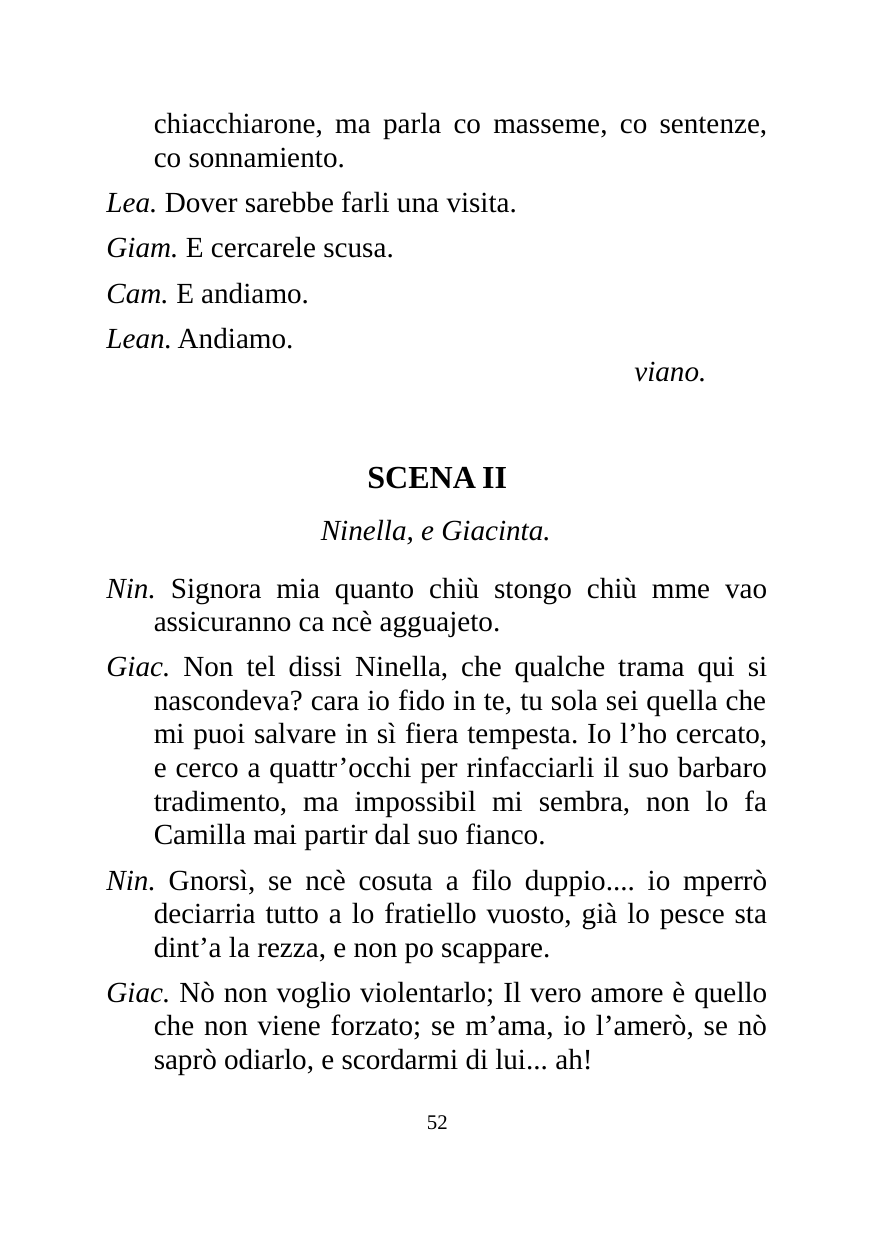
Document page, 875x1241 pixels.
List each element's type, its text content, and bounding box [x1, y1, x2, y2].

text Lean. Andiamo. [106, 321, 768, 354]
text Lea. Dover sarebbe farli una visita. [106, 185, 768, 219]
text Ninella, e Giacinta. [106, 513, 768, 547]
text Nin. Gnorsì, se ncè cosuta a filo duppio.... io mperrò deciarria tutto a lo fratiello vuosto, già lo pesce sta dint’a la rezza, e non po scappare. [106, 863, 768, 963]
text Giam. E cercarele scusa. [106, 230, 768, 264]
text Cam. E andiamo. [106, 276, 768, 309]
subtitle SCENA II [106, 459, 768, 496]
text chiacchiarone, ma parla co masseme, co sentenze, co sonnamiento. [106, 106, 768, 173]
text Giac. Non tel dissi Ninella, che qualche trama qui si nascondeva? cara io fido in te, tu sola sei quella che mi puoi salvare in sì fiera tempesta. Io l’ho cercato, e cerco a quattr’occhi per rinfacciarli il suo barbaro tradimento, ma impossibil mi sembra, non lo fa Camilla mai partir dal suo fianco. [106, 649, 768, 851]
text Nin. Signora mia quanto chiù stongo chiù mme vao assicuranno ca ncè agguajeto. [106, 571, 768, 638]
text viano. [142, 354, 709, 388]
text Giac. Nò non voglio violentarlo; Il vero amore è quello che non viene forzato; se m’ama, io l’amerò, se nò saprò odiarlo, e scordarmi di lui... ah! [106, 975, 768, 1076]
